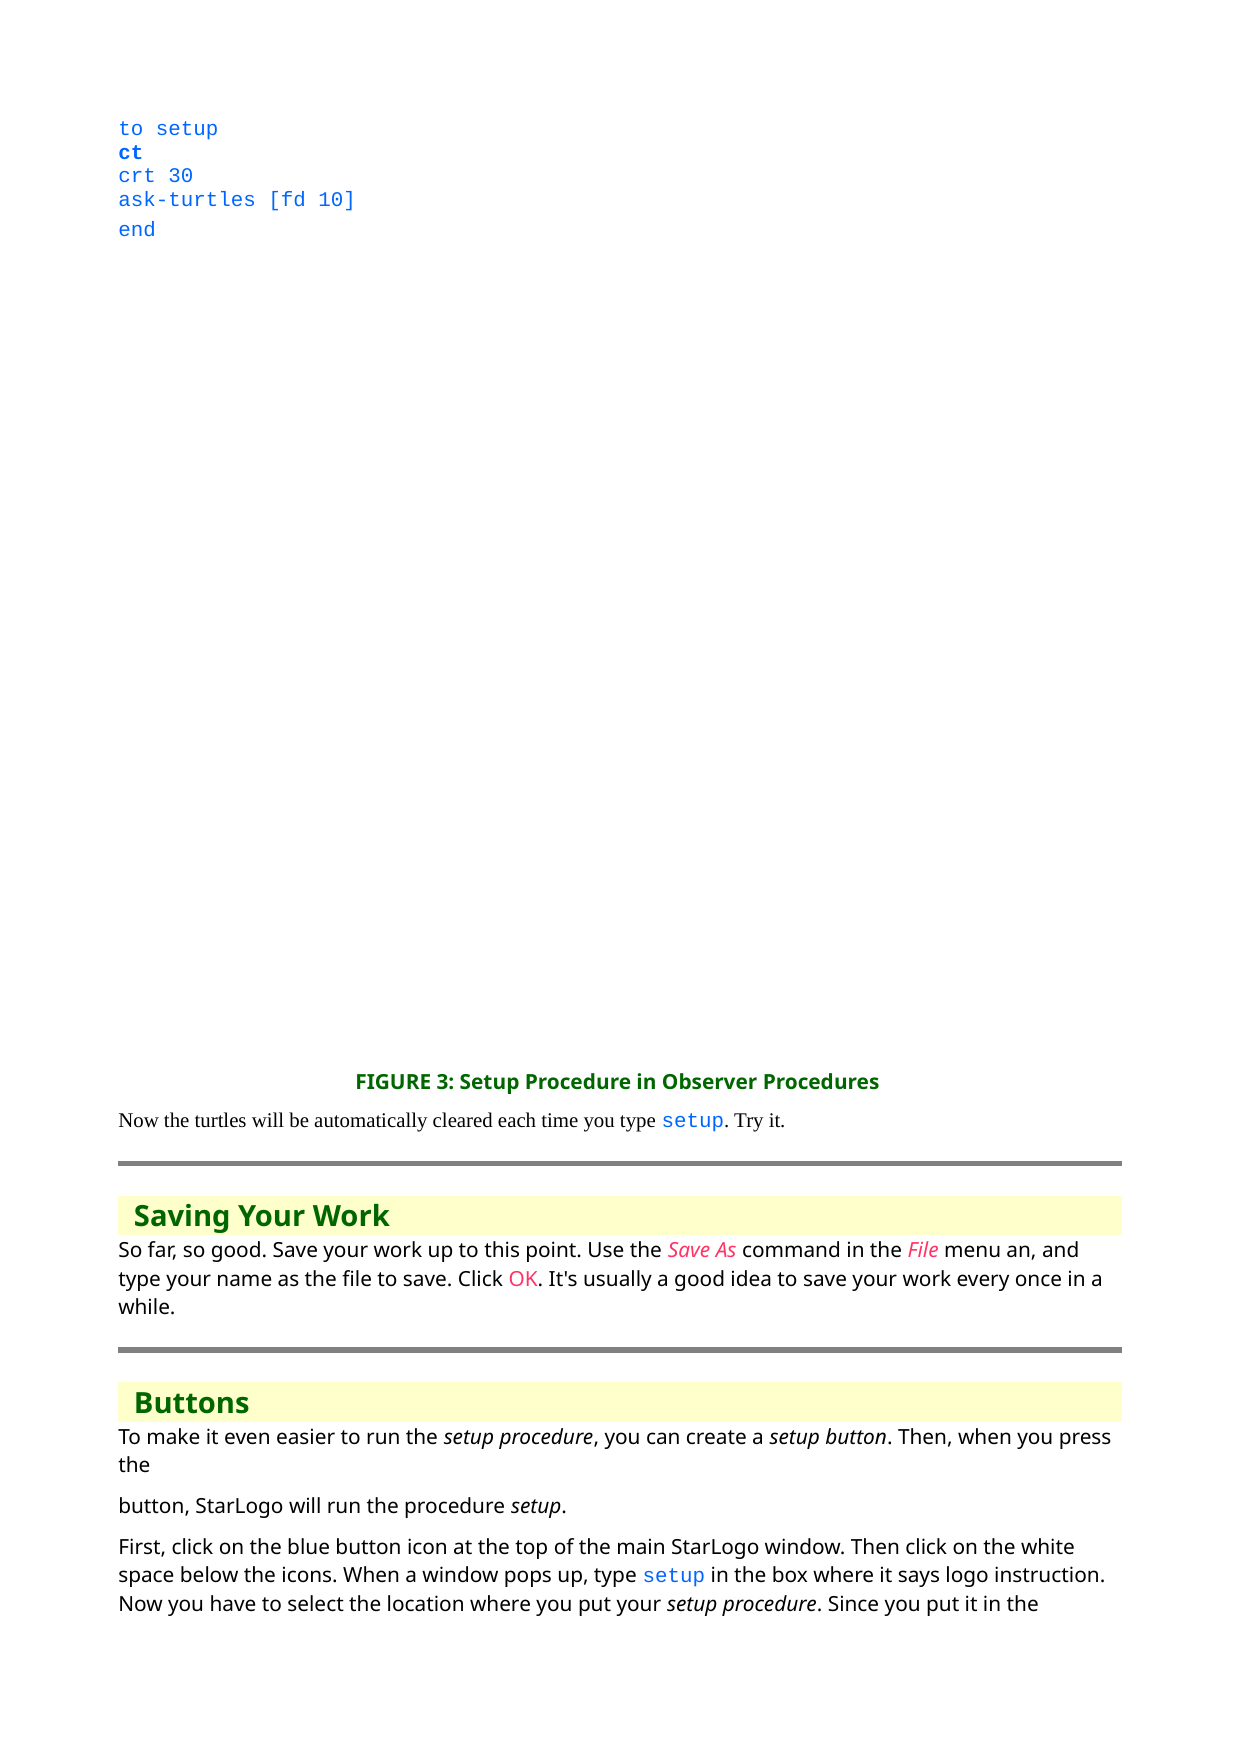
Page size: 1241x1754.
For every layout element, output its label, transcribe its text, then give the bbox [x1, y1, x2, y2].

text button, StarLogo will run the procedure setup. [118, 1491, 1122, 1519]
table_header [1113, 1382, 1122, 1422]
text Now the turtles will be automatically cleared each time you type setup. Try it. [118, 1108, 1122, 1134]
table_header [118, 1196, 127, 1235]
table_header Buttons [128, 1382, 1112, 1422]
text First, click on the blue button icon at the top of the main StarLogo window. Then click on the white space below the icons. When a window pops up, type setup in the box where it says logo instruction. Now you have to select the location where you put your setup procedure. Since you put it in the [118, 1532, 1122, 1617]
text to setup ct crt 30 ask-turtles [fd 10] end [118, 118, 1122, 242]
text So far, so good. Save your work up to this point. Use the Save As command in the File menu an, and type your name as the file to save. Click OK. It's usually a good idea to save your work every once in a while. [118, 1235, 1122, 1321]
table_header [118, 255, 1122, 1042]
table_cell FIGURE 3: Setup Procedure in Observer Procedures [118, 1042, 1122, 1108]
table_header [1113, 1196, 1122, 1235]
table_header Saving Your Work [128, 1196, 1112, 1235]
text To make it even easier to run the setup procedure, you can create a setup button. Then, when you press the [118, 1422, 1122, 1479]
table_header [118, 1382, 127, 1422]
